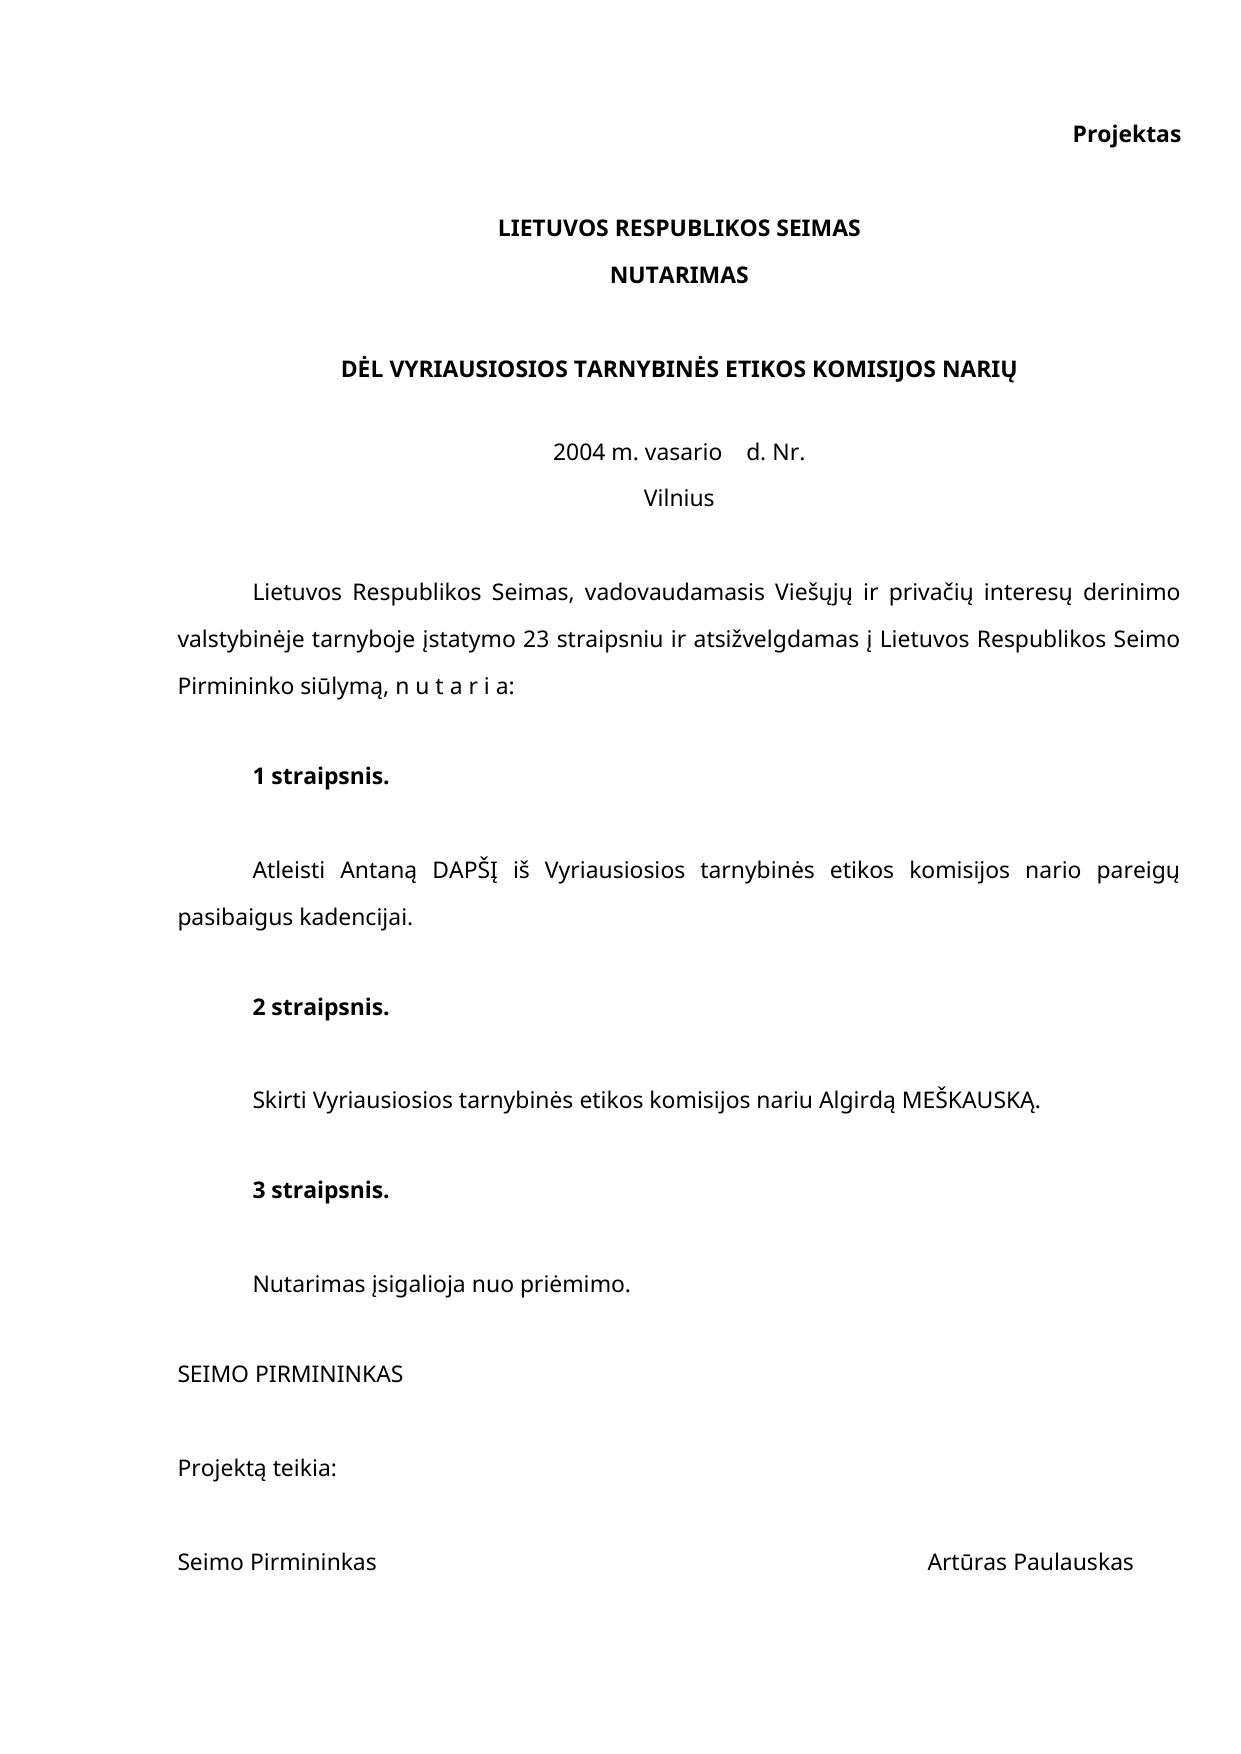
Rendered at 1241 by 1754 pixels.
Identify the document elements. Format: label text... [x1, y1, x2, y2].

text SEIMO PIRMININKAS [177, 1358, 1181, 1389]
text DĖL VYRIAUSIOSIOS TARNYBINĖS ETIKOS KOMISIJOS NARIŲ [177, 352, 1181, 384]
text Nutarimas įsigalioja nuo priėmimo. [177, 1268, 1181, 1299]
text NUTARIMAS [177, 259, 1181, 290]
text Skirti Vyriausiosios tarnybinės etikos komisijos nariu Algirdą MEŠKAUSKĄ. [177, 1084, 1181, 1115]
text Vilnius [177, 482, 1181, 513]
text 2 straipsnis. [177, 990, 1181, 1022]
text Projektą teikia: [177, 1452, 1181, 1483]
text 3 straipsnis. [177, 1174, 1181, 1205]
text LIETUVOS RESPUBLIKOS SEIMAS [177, 212, 1181, 243]
text 2004 m. vasario d. Nr. [177, 435, 1181, 467]
text Lietuvos Respublikos Seimas, vadovaudamasis Viešųjų ir privačių interesų derinimo valstybinėje tarnyboje įstatymo 23 straipsniu ir atsižvelgdamas į Lietuvos Respublikos Seimo Pirmininko siūlymą, n u t a r i a: [177, 576, 1181, 701]
text Atleisti Antaną DAPŠĮ iš Vyriausiosios tarnybinės etikos komisijos nario pareigų pasibaigus kadencijai. [177, 853, 1181, 932]
text Projektas [177, 118, 1181, 149]
text 1 straipsnis. [177, 760, 1181, 791]
text Seimo Pirmininkas Artūras Paulauskas [177, 1545, 1181, 1577]
